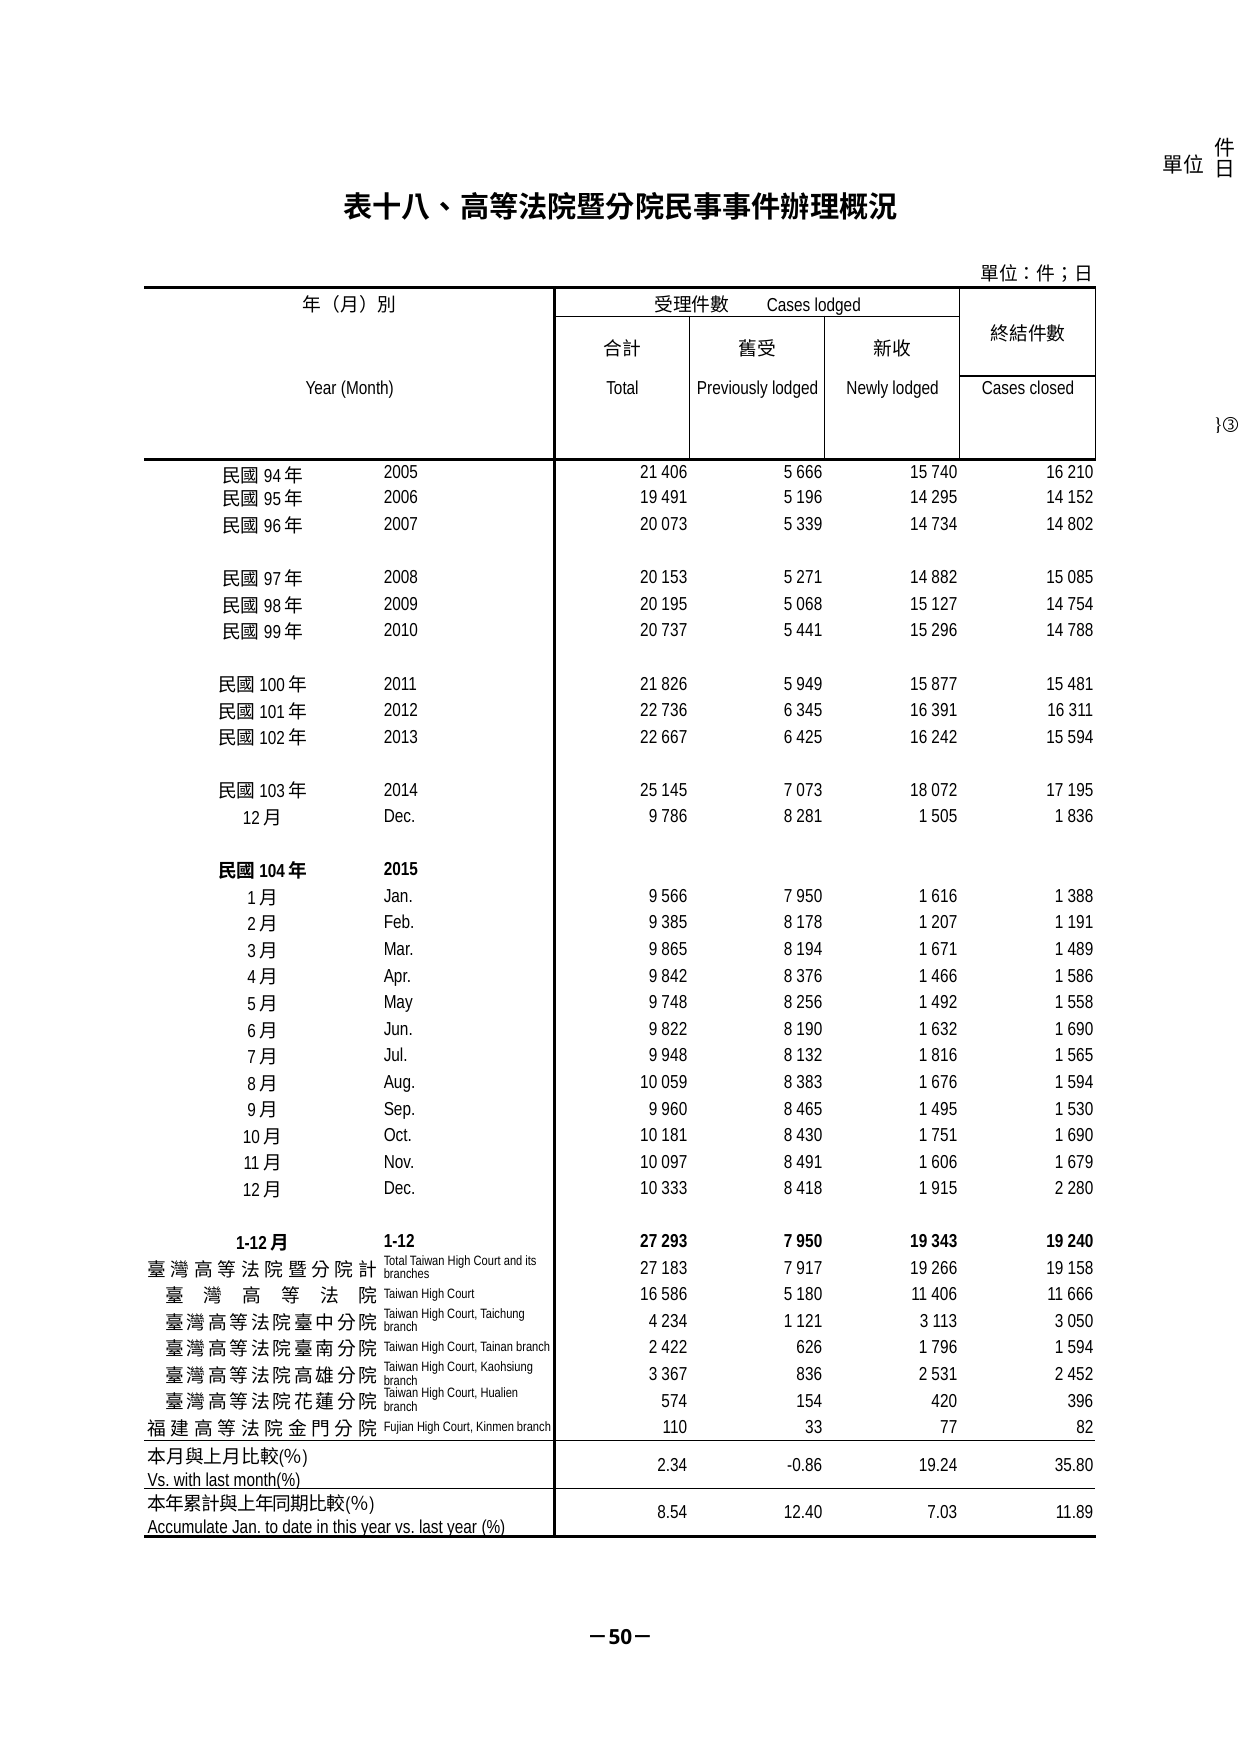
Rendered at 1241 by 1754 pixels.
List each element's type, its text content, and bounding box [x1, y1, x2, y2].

table_cell 9 948 [556, 1042, 690, 1068]
table_cell 1 530 [960, 1095, 1096, 1121]
table_cell 27 183 [556, 1254, 690, 1281]
table_cell 8 190 [690, 1015, 825, 1042]
table_cell 7月 [144, 1042, 381, 1068]
table_cell [381, 1201, 553, 1228]
table_cell 8 418 [690, 1175, 825, 1201]
table_cell 27 293 [556, 1228, 690, 1254]
table_cell 3 050 [960, 1308, 1096, 1334]
table_cell [556, 829, 690, 856]
table_cell 8 256 [690, 989, 825, 1015]
table_cell Dec. [381, 803, 553, 829]
table_cell [556, 856, 690, 882]
table_cell 1 679 [960, 1148, 1096, 1174]
table_cell [556, 537, 690, 564]
table_cell 15 296 [825, 617, 960, 643]
table_cell 6月 [144, 1015, 381, 1042]
table_cell 19 491 [556, 484, 690, 511]
table_cell [960, 1201, 1096, 1228]
table_cell 1 796 [825, 1334, 960, 1361]
table_cell 1 466 [825, 962, 960, 989]
table_cell 10 181 [556, 1121, 690, 1148]
table_cell 2015 [381, 856, 553, 882]
table_cell [144, 829, 381, 856]
table_cell 5 271 [690, 564, 825, 590]
table_cell 14 754 [960, 590, 1096, 617]
table_cell 2009 [381, 590, 553, 617]
text 表十八、高等法院暨分院民事事件辦理概況 [148, 183, 1092, 225]
table_cell 2 452 [960, 1361, 1096, 1387]
table_cell Aug. [381, 1068, 553, 1095]
table_cell 2012 [381, 696, 553, 723]
table_cell 舊受 [690, 317, 824, 375]
table_cell 1 915 [825, 1175, 960, 1201]
table_cell 5月 [144, 989, 381, 1015]
table_cell 9 748 [556, 989, 690, 1015]
table_cell 19 240 [960, 1228, 1096, 1254]
table_cell Nov. [381, 1148, 553, 1174]
table_cell 1 388 [960, 883, 1096, 909]
table_cell 1 632 [825, 1015, 960, 1042]
table_cell 5 196 [690, 484, 825, 511]
table_cell 民國 99年 [144, 617, 381, 643]
table_cell 2007 [381, 511, 553, 537]
table_cell 15 594 [960, 723, 1096, 749]
table_cell 14 802 [960, 511, 1096, 537]
table_cell 2011 [381, 670, 553, 696]
table_cell [960, 856, 1096, 882]
table_cell Cases closed [960, 377, 1095, 457]
table_cell 1 191 [960, 909, 1096, 936]
table_cell 836 [690, 1361, 825, 1387]
text 件日 [1212, 137, 1240, 180]
table_cell 25 145 [556, 776, 690, 803]
table_cell 11 406 [825, 1281, 960, 1307]
table_cell 1 616 [825, 883, 960, 909]
table_cell 8.54 [556, 1489, 690, 1535]
table_cell -0.86 [690, 1441, 825, 1487]
table_cell 臺灣高等法院暨分院計 [144, 1254, 381, 1281]
table_cell 16 586 [556, 1281, 690, 1307]
table_cell 16 311 [960, 696, 1096, 723]
table_cell 154 [690, 1387, 825, 1414]
table_cell 1 671 [825, 936, 960, 962]
table_cell 2008 [381, 564, 553, 590]
table_cell 7 073 [690, 776, 825, 803]
table_cell 1 492 [825, 989, 960, 1015]
table_cell 1 606 [825, 1148, 960, 1174]
table_cell 1 558 [960, 989, 1096, 1015]
table_cell 12月 [144, 803, 381, 829]
table_cell [960, 829, 1096, 856]
table_cell Oct. [381, 1121, 553, 1148]
table_cell Taiwan High Court [381, 1281, 553, 1307]
table_cell 9 842 [556, 962, 690, 989]
table_cell 2005 [381, 461, 553, 484]
table_cell [825, 829, 960, 856]
table_cell 1 690 [960, 1121, 1096, 1148]
table_cell 17 195 [960, 776, 1096, 803]
table_cell [690, 829, 825, 856]
table_cell 19.24 [825, 1441, 960, 1487]
table_cell [825, 750, 960, 776]
table_cell 1 565 [960, 1042, 1096, 1068]
table_cell Newly lodged [825, 375, 959, 457]
table_cell 14 152 [960, 484, 1096, 511]
table_cell 12月 [144, 1175, 381, 1201]
table_cell 民國 98年 [144, 590, 381, 617]
table_cell 臺灣高等法院臺南分院 [144, 1334, 381, 1361]
table_cell 22 736 [556, 696, 690, 723]
table_cell Mar. [381, 936, 553, 962]
table_cell 5 180 [690, 1281, 825, 1307]
table_cell 2013 [381, 723, 553, 749]
table_cell 10 333 [556, 1175, 690, 1201]
table_cell 11.89 [960, 1488, 1096, 1535]
table_cell 2010 [381, 617, 553, 643]
table_cell 20 073 [556, 511, 690, 537]
table_cell Jan. [381, 883, 553, 909]
table_cell Jul. [381, 1042, 553, 1068]
table_cell 9 566 [556, 883, 690, 909]
table_cell 7 950 [690, 1228, 825, 1254]
table_cell 臺灣高等法院高雄分院 [144, 1361, 381, 1387]
table_cell 本年累計與上年同期比較(％) Accumulate Jan. to date in this year vs. last year (%) [144, 1489, 553, 1535]
table_cell Total Taiwan High Court and its branches [381, 1254, 553, 1281]
table_cell Feb. [381, 909, 553, 936]
table_cell 574 [556, 1387, 690, 1414]
table_cell [690, 1201, 825, 1228]
table_cell 合計 [556, 317, 689, 375]
table_cell 5 949 [690, 670, 825, 696]
table_cell 臺灣高等法院花蓮分院 [144, 1387, 381, 1414]
table_cell 民國104年 [144, 856, 381, 882]
table_cell 626 [690, 1334, 825, 1361]
table_cell 15 877 [825, 670, 960, 696]
table_cell 8 281 [690, 803, 825, 829]
table_cell 1 676 [825, 1068, 960, 1095]
table_cell 21 406 [556, 461, 690, 484]
table_cell May [381, 989, 553, 1015]
table_cell Taiwan High Court, Hualien branch [381, 1387, 553, 1414]
table_cell Jun. [381, 1015, 553, 1042]
table_cell 12.40 [690, 1489, 825, 1535]
table_cell Taiwan High Court, Kaohsiung branch [381, 1361, 553, 1387]
table_header 終結件數 [960, 289, 1095, 375]
table_cell [556, 643, 690, 670]
table_cell Total [556, 375, 689, 457]
table_cell 2 422 [556, 1334, 690, 1361]
table_cell 1 121 [690, 1308, 825, 1334]
table_cell 8 465 [690, 1095, 825, 1121]
table_cell 5 441 [690, 617, 825, 643]
table_cell [690, 537, 825, 564]
table_cell 1-12 [381, 1228, 553, 1254]
table_cell 35.80 [960, 1440, 1096, 1487]
table_cell [960, 643, 1096, 670]
table_cell 3月 [144, 936, 381, 962]
table_cell 民國102年 [144, 723, 381, 749]
table_cell [825, 537, 960, 564]
table_cell 臺灣高等法院臺中分院 [144, 1308, 381, 1334]
table_cell [825, 643, 960, 670]
table_cell 19 343 [825, 1228, 960, 1254]
table_cell 1 751 [825, 1121, 960, 1148]
table_cell 9 385 [556, 909, 690, 936]
table_cell 11 666 [960, 1281, 1096, 1307]
table_cell 8 132 [690, 1042, 825, 1068]
table_cell 77 [825, 1414, 960, 1440]
table_cell 民國103年 [144, 776, 381, 803]
table_cell Taiwan High Court, Taichung branch [381, 1308, 553, 1334]
table_cell 民國101年 [144, 696, 381, 723]
table_cell [690, 856, 825, 882]
table_cell [960, 750, 1096, 776]
table_cell 16 210 [960, 461, 1096, 484]
table_cell 民國 95年 [144, 484, 381, 511]
table_cell 19 266 [825, 1254, 960, 1281]
table_cell 14 734 [825, 511, 960, 537]
table_cell 22 667 [556, 723, 690, 749]
table_cell 8 194 [690, 936, 825, 962]
table_cell 5 666 [690, 461, 825, 484]
table_cell 1 495 [825, 1095, 960, 1121]
table_cell 19 158 [960, 1254, 1096, 1281]
table_cell 15 481 [960, 670, 1096, 696]
table_cell Previously lodged [690, 375, 824, 457]
table_cell 15 085 [960, 564, 1096, 590]
text 單位：件；日 [148, 259, 1092, 286]
table_cell 1-12月 [144, 1228, 381, 1254]
table_cell 7 950 [690, 883, 825, 909]
table_cell Year (Month) [144, 375, 553, 457]
table_cell 臺灣高等法院 [144, 1281, 381, 1307]
table_cell 本月與上月比較(％) Vs. with last month(%) [144, 1441, 553, 1487]
table_cell 9月 [144, 1095, 381, 1121]
table_cell [690, 750, 825, 776]
table_cell [381, 537, 553, 564]
table_cell 6 345 [690, 696, 825, 723]
table_cell 新收 [825, 317, 959, 375]
table_cell 82 [960, 1414, 1096, 1440]
table_cell 10 097 [556, 1148, 690, 1174]
table_cell 6 425 [690, 723, 825, 749]
table_cell [556, 1201, 690, 1228]
table_cell 1 489 [960, 936, 1096, 962]
table_cell [690, 643, 825, 670]
table_cell [381, 643, 553, 670]
table_cell [960, 537, 1096, 564]
table_cell Sep. [381, 1095, 553, 1121]
table_cell 8 383 [690, 1068, 825, 1095]
table_cell 20 195 [556, 590, 690, 617]
table_cell 2014 [381, 776, 553, 803]
table_cell 14 295 [825, 484, 960, 511]
table_cell 396 [960, 1387, 1096, 1414]
table_header 年（月）別 [1215, 410, 1240, 433]
table_cell 4月 [144, 962, 381, 989]
table_cell 1 594 [960, 1068, 1096, 1095]
text [1162, 173, 1240, 181]
table_cell 3 113 [825, 1308, 960, 1334]
table_cell 16 242 [825, 723, 960, 749]
table_cell 4 234 [556, 1308, 690, 1334]
table_cell 10月 [144, 1121, 381, 1148]
table_cell 福建高等法院金門分院 [144, 1414, 381, 1440]
table_cell 2.34 [556, 1441, 690, 1487]
table_cell 5 068 [690, 590, 825, 617]
table_cell 15 740 [825, 461, 960, 484]
table_cell [556, 750, 690, 776]
table_cell 民國100年 [144, 670, 381, 696]
table_cell 8月 [144, 1068, 381, 1095]
table_cell 33 [690, 1414, 825, 1440]
table_cell 8 376 [690, 962, 825, 989]
table_header 年（月）別 [144, 289, 553, 375]
table_cell Fujian High Court, Kinmen branch [381, 1414, 553, 1440]
table_cell 1月 [144, 883, 381, 909]
table_cell 420 [825, 1387, 960, 1414]
table_cell 7 917 [690, 1254, 825, 1281]
text 單位： [1162, 148, 1212, 173]
table_cell [144, 643, 381, 670]
table_cell 8 178 [690, 909, 825, 936]
table_cell 3 367 [556, 1361, 690, 1387]
table_cell 10 059 [556, 1068, 690, 1095]
table_cell 1 505 [825, 803, 960, 829]
table_cell 1 690 [960, 1015, 1096, 1042]
table_cell 14 788 [960, 617, 1096, 643]
table_cell Apr. [381, 962, 553, 989]
table_cell 5 339 [690, 511, 825, 537]
table_cell 110 [556, 1414, 690, 1440]
table_cell 20 153 [556, 564, 690, 590]
table_cell 20 737 [556, 617, 690, 643]
table_cell 15 127 [825, 590, 960, 617]
table_cell 9 786 [556, 803, 690, 829]
table_cell 1 586 [960, 962, 1096, 989]
table_cell 14 882 [825, 564, 960, 590]
table_cell 21 826 [556, 670, 690, 696]
table_cell [381, 750, 553, 776]
table_cell [825, 856, 960, 882]
table_cell Dec. [381, 1175, 553, 1201]
table_cell 2 531 [825, 1361, 960, 1387]
table_cell 1 816 [825, 1042, 960, 1068]
table_cell 18 072 [825, 776, 960, 803]
table_cell 16 391 [825, 696, 960, 723]
table_cell 1 836 [960, 803, 1096, 829]
table_cell 8 430 [690, 1121, 825, 1148]
table_cell [825, 1201, 960, 1228]
table_cell [144, 1201, 381, 1228]
table_cell [381, 829, 553, 856]
table_cell 民國 96年 [144, 511, 381, 537]
table_cell 2月 [144, 909, 381, 936]
table_cell 2 280 [960, 1175, 1096, 1201]
table_cell Taiwan High Court, Tainan branch [381, 1334, 553, 1361]
table_cell 7.03 [825, 1489, 960, 1535]
table_cell [144, 537, 381, 564]
table_header 受理件數 Cases lodged [556, 289, 959, 316]
table_cell [144, 750, 381, 776]
table_cell 民國 94年 [144, 461, 381, 484]
table_cell 民國 97年 [144, 564, 381, 590]
table_cell 1 207 [825, 909, 960, 936]
table_cell 11月 [144, 1148, 381, 1174]
table_cell 8 491 [690, 1148, 825, 1174]
table_cell 2006 [381, 484, 553, 511]
table_cell 9 960 [556, 1095, 690, 1121]
table_cell 9 822 [556, 1015, 690, 1042]
table_cell 9 865 [556, 936, 690, 962]
table_cell 1 594 [960, 1334, 1096, 1361]
